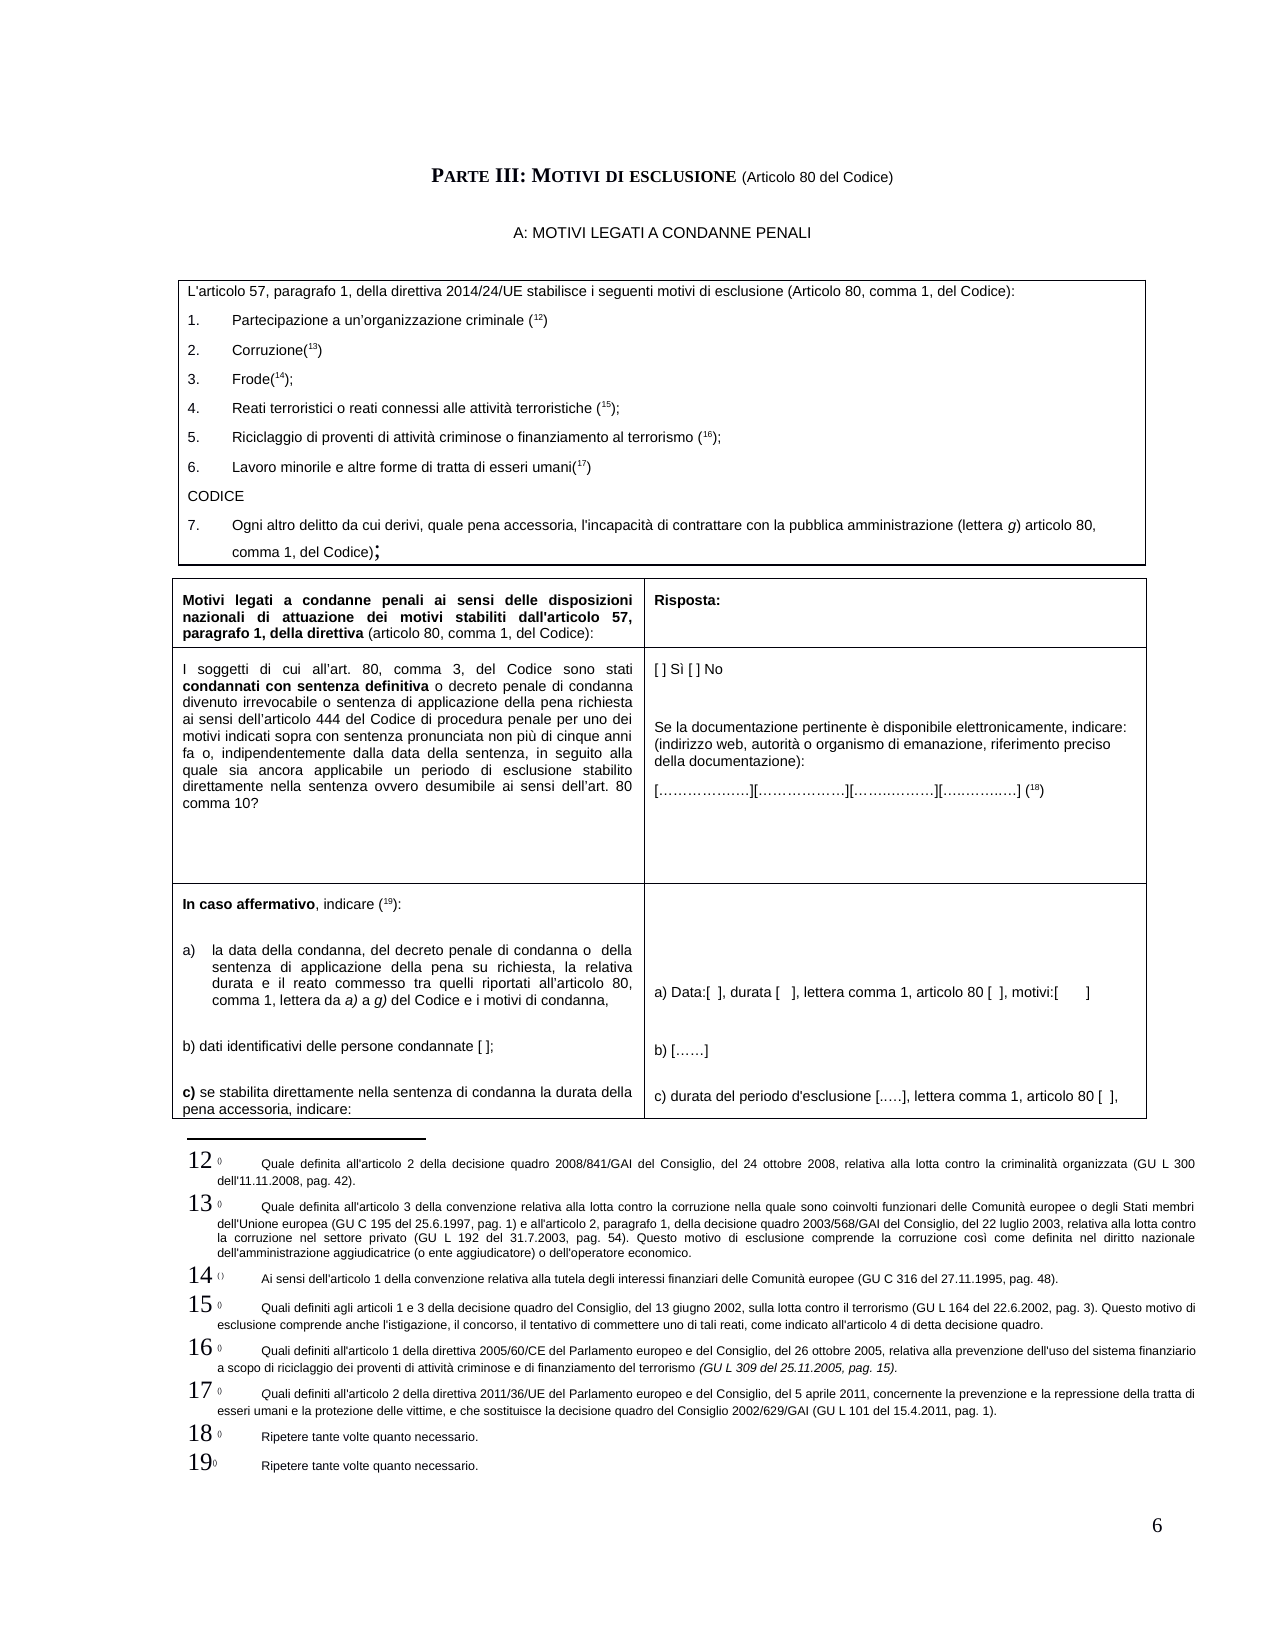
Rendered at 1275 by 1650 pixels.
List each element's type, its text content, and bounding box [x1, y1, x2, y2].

list () Quali definiti all'articolo 1 della direttiva 2005/60/CE del Parlamento europeo e del Consiglio, del 26 ottobre 2005, relativa alla prevenzione dell'uso del sistema finanziario a scopo di riciclaggio dei proventi di attività criminose e di finanziamento del terrorismo (GU L 309 del 25.11.2005, pag. 15). [187, 1332, 1197, 1375]
table_cell In caso affermativo, indicare (): la data della condanna, del decreto penale di condanna o della sentenza di applicazione della pena su richiesta, la relativa durata e il reato commesso tra quelli riportati all’articolo 80, comma 1, lettera da a) a g) del Codice e i motivi di condanna, b) dati identificativi delle persone condannate [ ]; c) se stabilita direttamente nella sentenza di condanna la durata della pena accessoria, indicare: [173, 884, 644, 1117]
list Ogni altro delitto da cui derivi, quale pena accessoria, l'incapacità di contrattare con la pubblica amministrazione (lettera g) articolo 80, comma 1, del Codice); [179, 514, 1145, 564]
list () Quale definita all'articolo 3 della convenzione relativa alla lotta contro la corruzione nella quale sono coinvolti funzionari delle Comunità europee o degli Stati membri dell'Unione europea (GU C 195 del 25.6.1997, pag. 1) e all'articolo 2, paragrafo 1, della decisione quadro 2003/568/GAI del Consiglio, del 22 luglio 2003, relativa alla lotta contro la corruzione nel settore privato (GU L 192 del 31.7.2003, pag. 54). Questo motivo di esclusione comprende la corruzione così come definita nel diritto nazionale dell'amministrazione aggiudicatrice (o ente aggiudicatore) o dell'operatore economico. [187, 1188, 1197, 1260]
text L'articolo 57, paragrafo 1, della direttiva 2014/24/UE stabilisce i seguenti motivi di esclusione (Articolo 80, comma 1, del Codice): [179, 281, 1145, 299]
table_header Motivi legati a condanne penali ai sensi delle disposizioni nazionali di attuazione dei motivi stabiliti dall'articolo 57, paragrafo 1, della direttiva (articolo 80, comma 1, del Codice): [173, 579, 644, 647]
table_cell a) Data:[ ], durata [ ], lettera comma 1, articolo 80 [ ], motivi:[ ] b) [……] c) durata del periodo d'esclusione [..…], lettera comma 1, articolo 80 [ ], [645, 884, 1146, 1117]
list () Quale definita all'articolo 2 della decisione quadro 2008/841/GAI del Consiglio, del 24 ottobre 2008, relativa alla lotta contro la criminalità organizzata (GU L 300 dell'11.11.2008, pag. 42). [187, 1145, 1197, 1188]
list Frode(); [179, 367, 1145, 387]
list Riciclaggio di proventi di attività criminose o finanziamento al terrorismo (); [179, 426, 1145, 446]
table_header Risposta: [645, 579, 1146, 647]
list () Quali definiti agli articoli 1 e 3 della decisione quadro del Consiglio, del 13 giugno 2002, sulla lotta contro il terrorismo (GU L 164 del 22.6.2002, pag. 3). Questo motivo di esclusione comprende anche l'istigazione, il concorso, il tentativo di commettere uno di tali reati, come indicato all'articolo 4 di detta decisione quadro. [187, 1289, 1197, 1332]
table_cell [ ] Sì [ ] No Se la documentazione pertinente è disponibile elettronicamente, indicare: (indirizzo web, autorità o organismo di emanazione, riferimento preciso della documentazione): […………….…][………………][……..………][…..……..…] () [645, 648, 1146, 882]
title A: Motivi legati a condanne penali [187, 224, 1137, 242]
list Reati terroristici o reati connessi alle attività terroristiche (); [179, 397, 1145, 417]
text CODICE [179, 484, 1145, 504]
table_cell I soggetti di cui all’art. 80, comma 3, del Codice sono stati condannati con sentenza definitiva o decreto penale di condanna divenuto irrevocabile o sentenza di applicazione della pena richiesta ai sensi dell’articolo 444 del Codice di procedura penale per uno dei motivi indicati sopra con sentenza pronunciata non più di cinque anni fa o, indipendentemente dalla data della sentenza, in seguito alla quale sia ancora applicabile un periodo di esclusione stabilito direttamente nella sentenza ovvero desumibile ai sensi dell’art. 80 comma 10? [173, 648, 644, 882]
list ( ) Ai sensi dell'articolo 1 della convenzione relativa alla tutela degli interessi finanziari delle Comunità europee (GU C 316 del 27.11.1995, pag. 48). [187, 1260, 1197, 1289]
list Lavoro minorile e altre forme di tratta di esseri umani() [179, 455, 1145, 475]
title Parte III: Motivi di esclusione (Articolo 80 del Codice) [187, 162, 1137, 187]
list Corruzione() [179, 338, 1145, 358]
list Partecipazione a un’organizzazione criminale () [179, 309, 1145, 329]
list () Quali definiti all'articolo 2 della direttiva 2011/36/UE del Parlamento europeo e del Consiglio, del 5 aprile 2011, concernente la prevenzione e la repressione della tratta di esseri umani e la protezione delle vittime, e che sostituisce la decisione quadro del Consiglio 2002/629/GAI (GU L 101 del 15.4.2011, pag. 1). [187, 1375, 1197, 1418]
